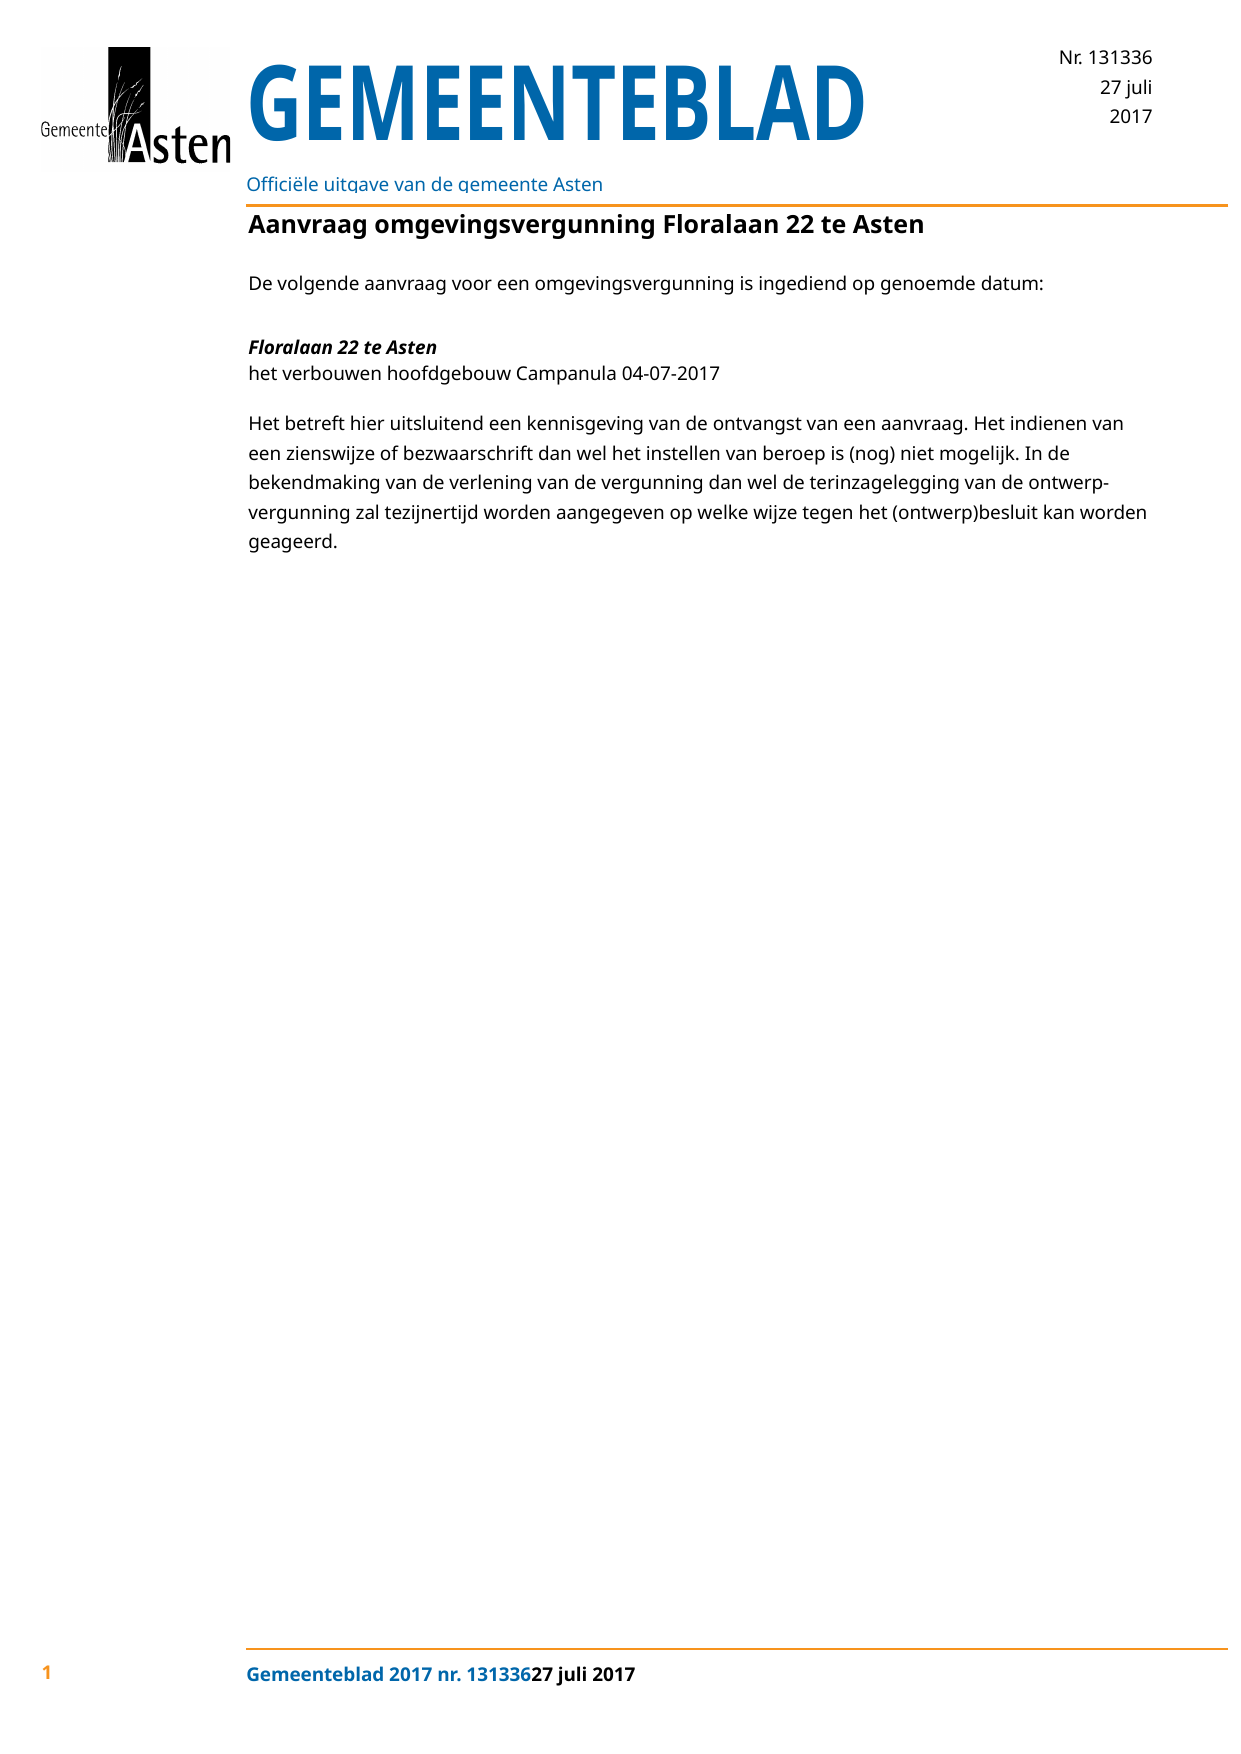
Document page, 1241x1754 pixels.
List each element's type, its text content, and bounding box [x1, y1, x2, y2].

text Aanvraag omgevingsvergunning Floralaan 22 te Asten [248, 207, 1152, 241]
picture [41, 47, 231, 172]
text Floralaan 22 te Asten [248, 334, 1152, 360]
text Het betreft hier uitsluitend een kennisgeving van de ontvangst van een aanvraag. Het indienen van een zienswijze of bezwaarschrift dan wel het instellen van beroep is (nog) niet mogelijk. In de bekendmaking van de verlening van de vergunning dan wel de terinzagelegging van de ontwerp-vergunning zal tezijnertijd worden aangegeven op welke wijze tegen het (ontwerp)besluit kan worden geageerd. [248, 410, 1152, 554]
text De volgende aanvraag voor een omgevingsvergunning is ingediend op genoemde datum: [248, 270, 1152, 296]
text het verbouwen hoofdgebouw Campanula 04-07-2017 [248, 360, 1152, 386]
